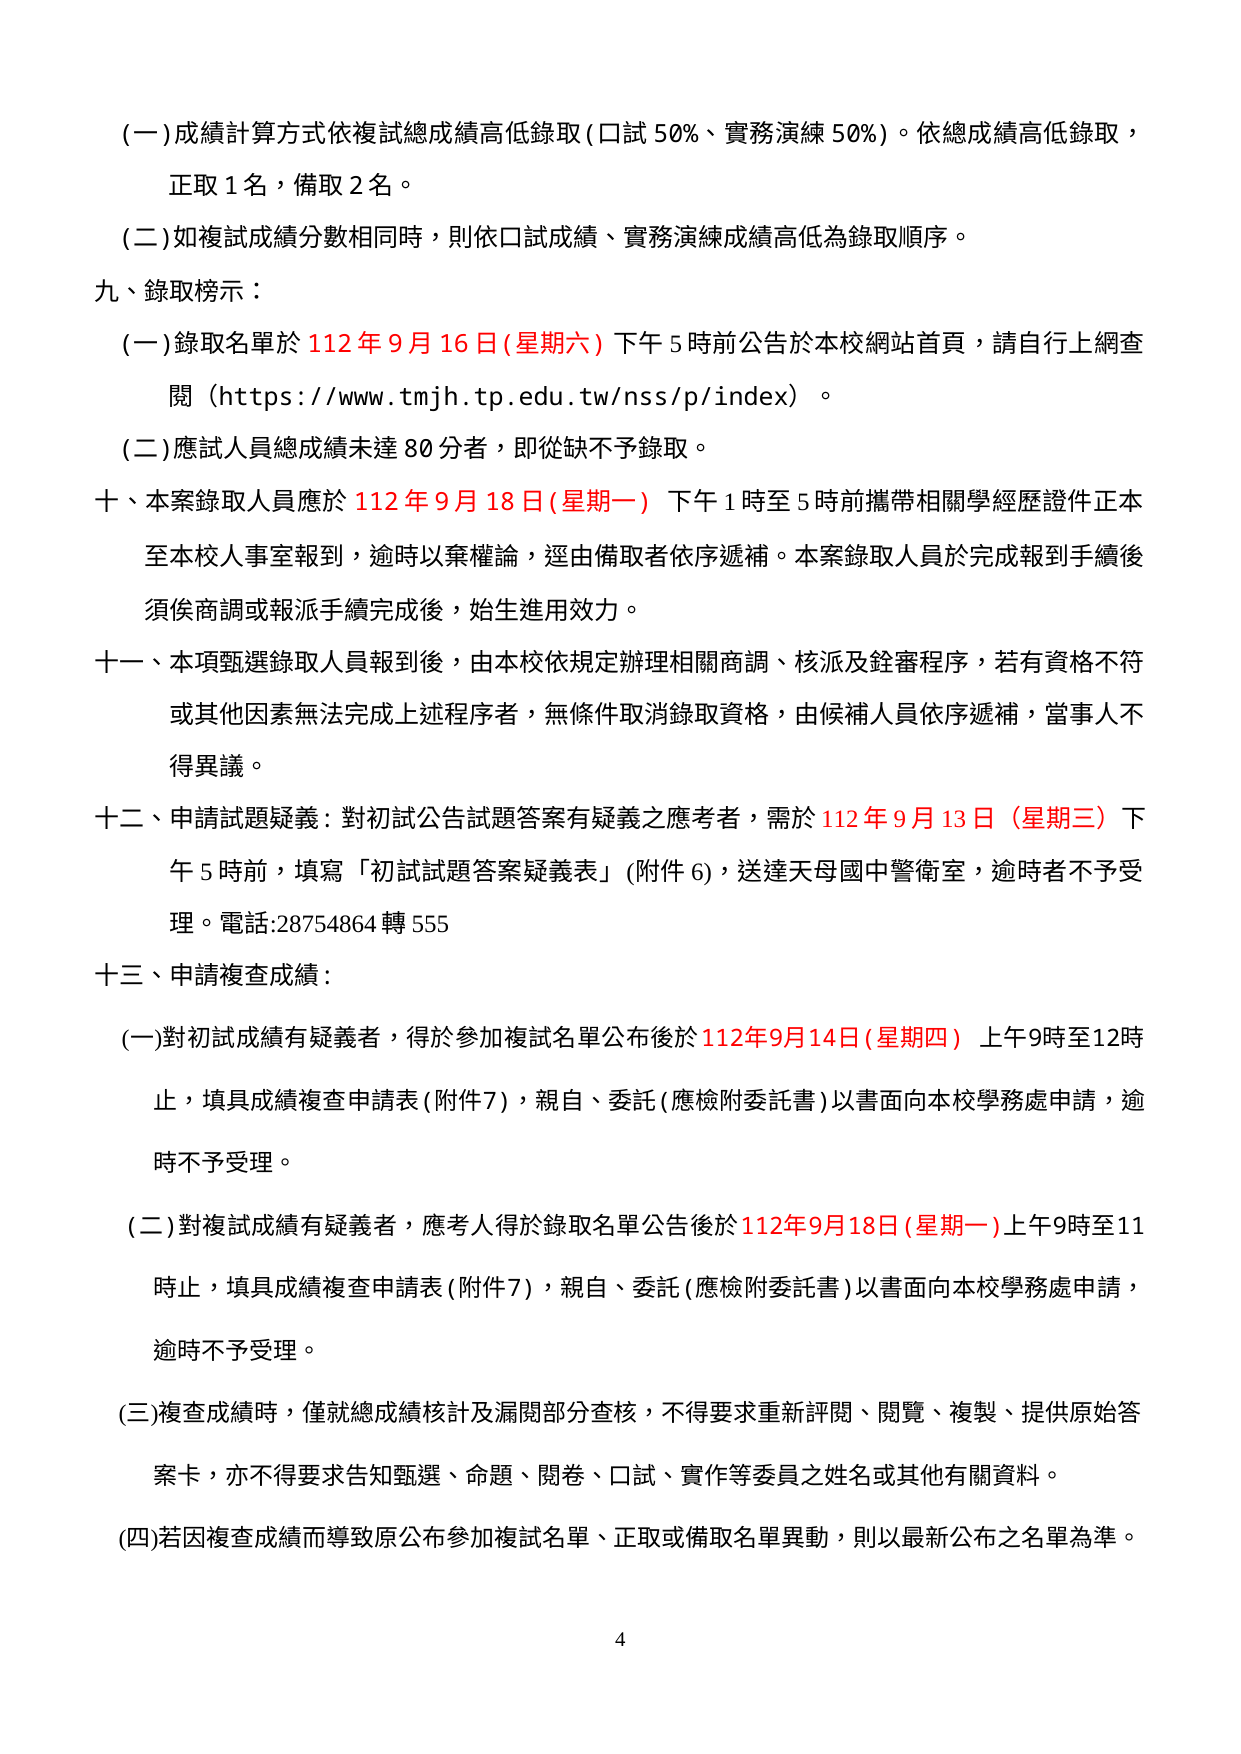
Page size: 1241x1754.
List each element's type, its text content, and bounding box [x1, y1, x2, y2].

text 九、錄取榜示： [94, 257, 1146, 311]
text 十三、申請複查成績: [94, 942, 1146, 994]
text (一)成績計算方式依複試總成績高低錄取(口試50%、實務演練50%)。依總成績高低錄取，正取1名，備取2名。 [118, 101, 1146, 205]
text (二)如複試成績分數相同時，則依口試成績、實務演練成績高低為錄取順序。 [118, 205, 1146, 257]
text (一)對初試成績有疑義者，得於參加複試名單公布後於112年9月14日(星期四) 上午9時至12時止，填具成績複查申請表(附件7)，親自、委託(應檢附委託書)以書面向本校學務處申請，逾時不予受理。 [94, 994, 1146, 1182]
text 十一、本項甄選錄取人員報到後，由本校依規定辦理相關商調、核派及銓審程序，若有資格不符或其他因素無法完成上述程序者，無條件取消錄取資格，由候補人員依序遞補，當事人不得異議。 [94, 630, 1146, 786]
text (二)應試人員總成績未達80分者，即從缺不予錄取。 [118, 415, 1146, 467]
text (一)錄取名單於112年9月16日(星期六) 下午5時前公告於本校網站首頁，請自行上網查閱（https://www.tmjh.tp.edu.tw/nss/p/index）。 [118, 311, 1146, 415]
text (二)對複試成績有疑義者，應考人得於錄取名單公告後於112年9月18日(星期一)上午9時至11時止，填具成績複查申請表(附件7)，親自、委託(應檢附委託書)以書面向本校學務處申請，逾時不予受理。 [94, 1182, 1146, 1369]
text 十、本案錄取人員應於112年9月18日(星期一) 下午1時至5時前攜帶相關學經歷證件正本至本校人事室報到，逾時以棄權論，逕由備取者依序遞補。本案錄取人員於完成報到手續後，須俟商調或報派手續完成後，始生進用效力。 [94, 467, 1146, 630]
text 十二、申請試題疑義: 對初試公告試題答案有疑義之應考者，需於112年9月13日（星期三）下午5時前，填寫「初試試題答案疑義表」(附件6)，送達天母國中警衛室，逾時者不予受理。電話:28754864轉555 [94, 786, 1146, 942]
text (四)若因複查成績而導致原公布參加複試名單、正取或備取名單異動，則以最新公布之名單為準。 [94, 1494, 1146, 1557]
text (三)複查成績時，僅就總成績核計及漏閱部分查核，不得要求重新評閱、閱覽、複製、提供原始答案卡，亦不得要求告知甄選、命題、閱卷、口試、實作等委員之姓名或其他有關資料。 [94, 1369, 1146, 1494]
